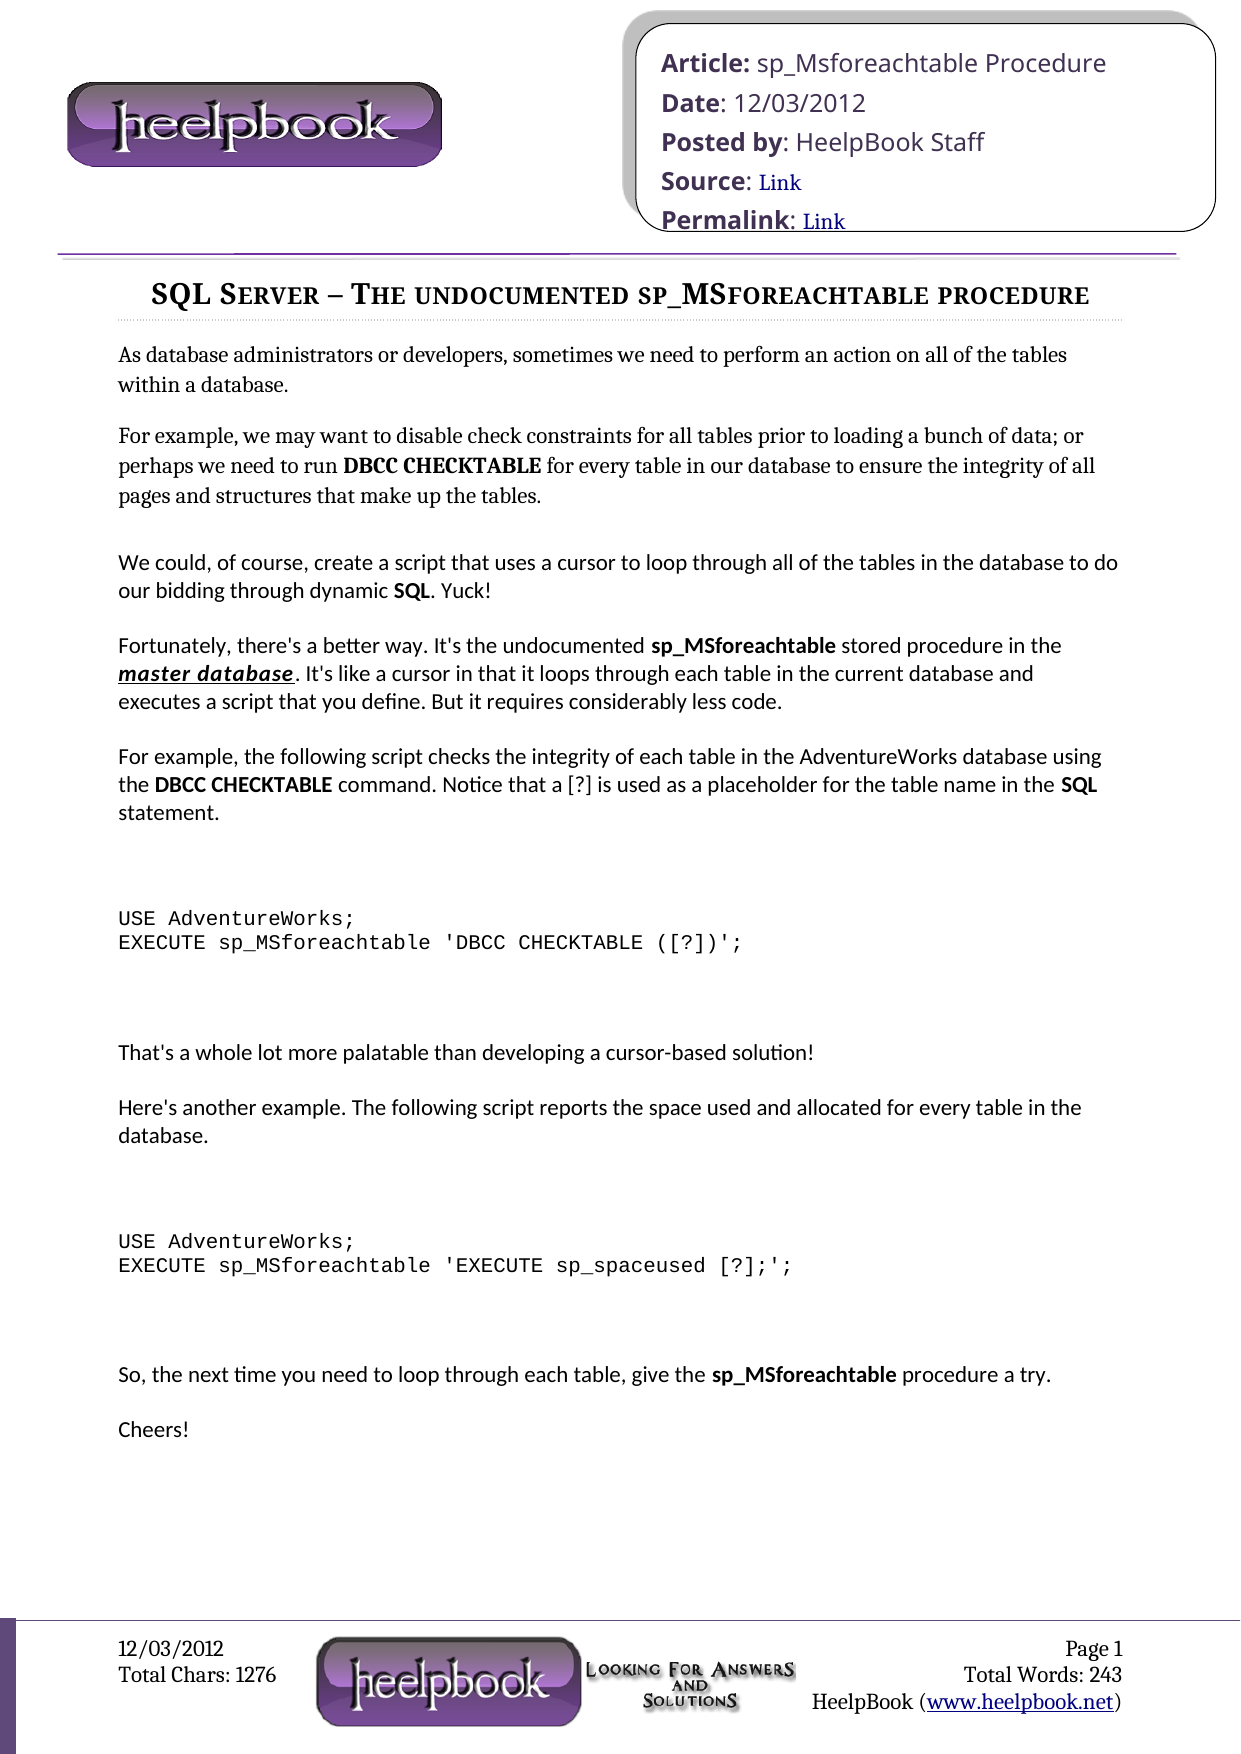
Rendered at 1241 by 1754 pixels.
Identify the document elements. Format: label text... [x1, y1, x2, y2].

text USE AdventureWorks; EXECUTE sp_MSforeachtable 'EXECUTE sp_spaceused [?];'; [118, 1231, 1122, 1278]
text Fortunately, there's a better way. It's the undocumented sp_MSforeachtable stored procedure in the master database. It's like a cursor in that it loops through each table in the current database and executes a script that you define. But it requires considerably less code. [118, 631, 1122, 715]
text USE AdventureWorks; EXECUTE sp_MSforeachtable 'DBCC CHECKTABLE ([?])'; [118, 908, 1122, 956]
text As database administrators or developers, sometimes we need to perform an action on all of the tables within a database. [118, 341, 1122, 398]
text For example, we may want to disable check constraints for all tables prior to loading a bunch of data; or perhaps we need to run DBCC CHECKTABLE for every table in our database to ensure the integrity of all pages and structures that make up the tables. [118, 423, 1122, 509]
text That's a whole lot more palatable than developing a cursor-based solution! [118, 1038, 1122, 1066]
text For example, the following script checks the integrity of each table in the AdventureWorks database using the DBCC CHECKTABLE command. Notice that a [?] is used as a placeholder for the table name in the SQL statement. [118, 742, 1122, 826]
text We could, of course, create a script that uses a cursor to loop through all of the tables in the database to do our bidding through dynamic SQL. Yuck! [118, 548, 1122, 604]
subtitle SQL Server – The undocumented sp_MSforeachtable procedure [118, 274, 1122, 321]
text Here's another example. The following script reports the space used and allocated for every table in the database. [118, 1093, 1122, 1149]
text Cheers! [118, 1416, 1122, 1444]
text So, the next time you need to loop through each table, give the sp_MSforeachtable procedure a try. [118, 1361, 1122, 1388]
